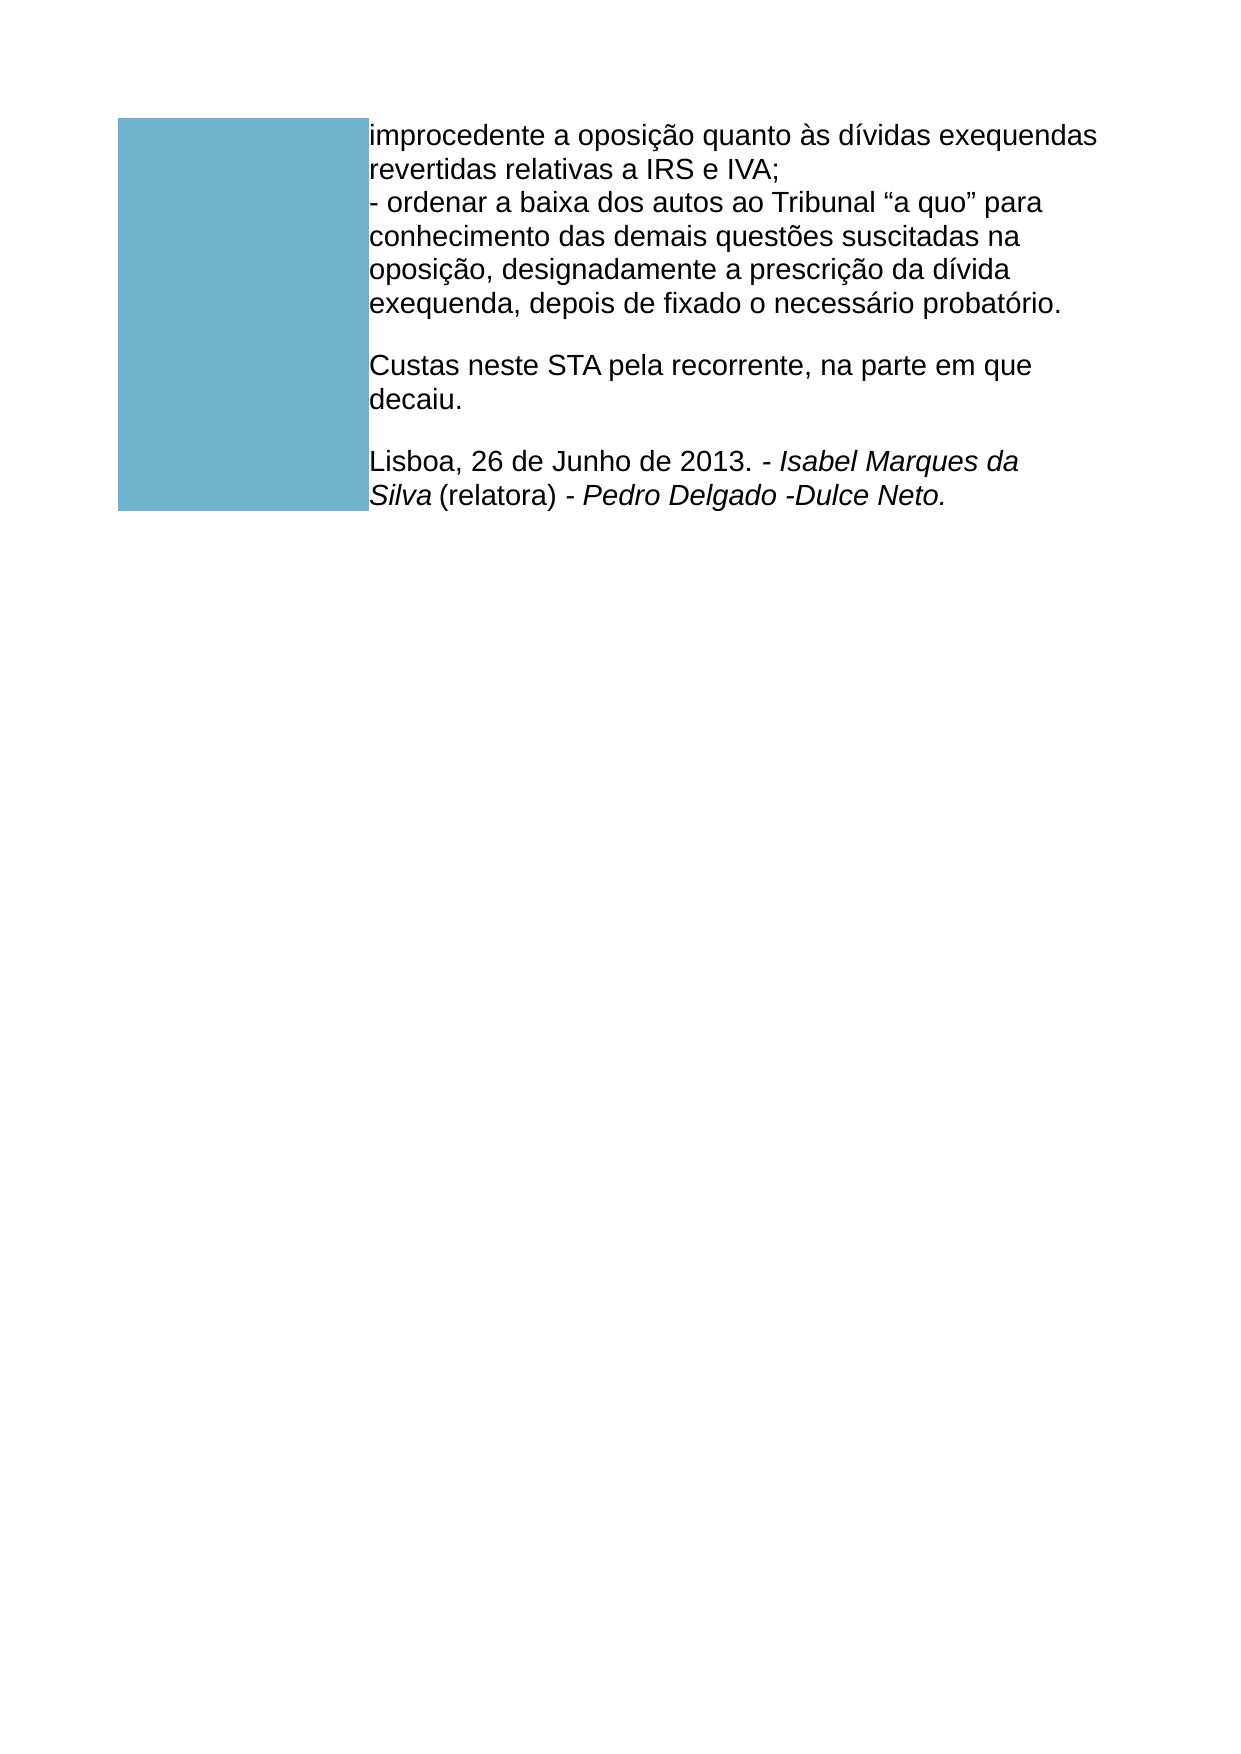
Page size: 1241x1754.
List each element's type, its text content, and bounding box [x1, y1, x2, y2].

table_header [118, 118, 369, 511]
table_header improcedente a oposição quanto às dívidas exequendas revertidas relativas a IRS e IVA; - ordenar a baixa dos autos ao Tribunal “a quo” para conhecimento das demais questões suscitadas na oposição, designadamente a prescrição da dívida exequenda, depois de fixado o necessário probatório. Custas neste STA pela recorrente, na parte em que decaiu. Lisboa, 26 de Junho de 2013. - Isabel Marques da Silva (relatora) - Pedro Delgado -Dulce Neto. [369, 118, 1122, 511]
